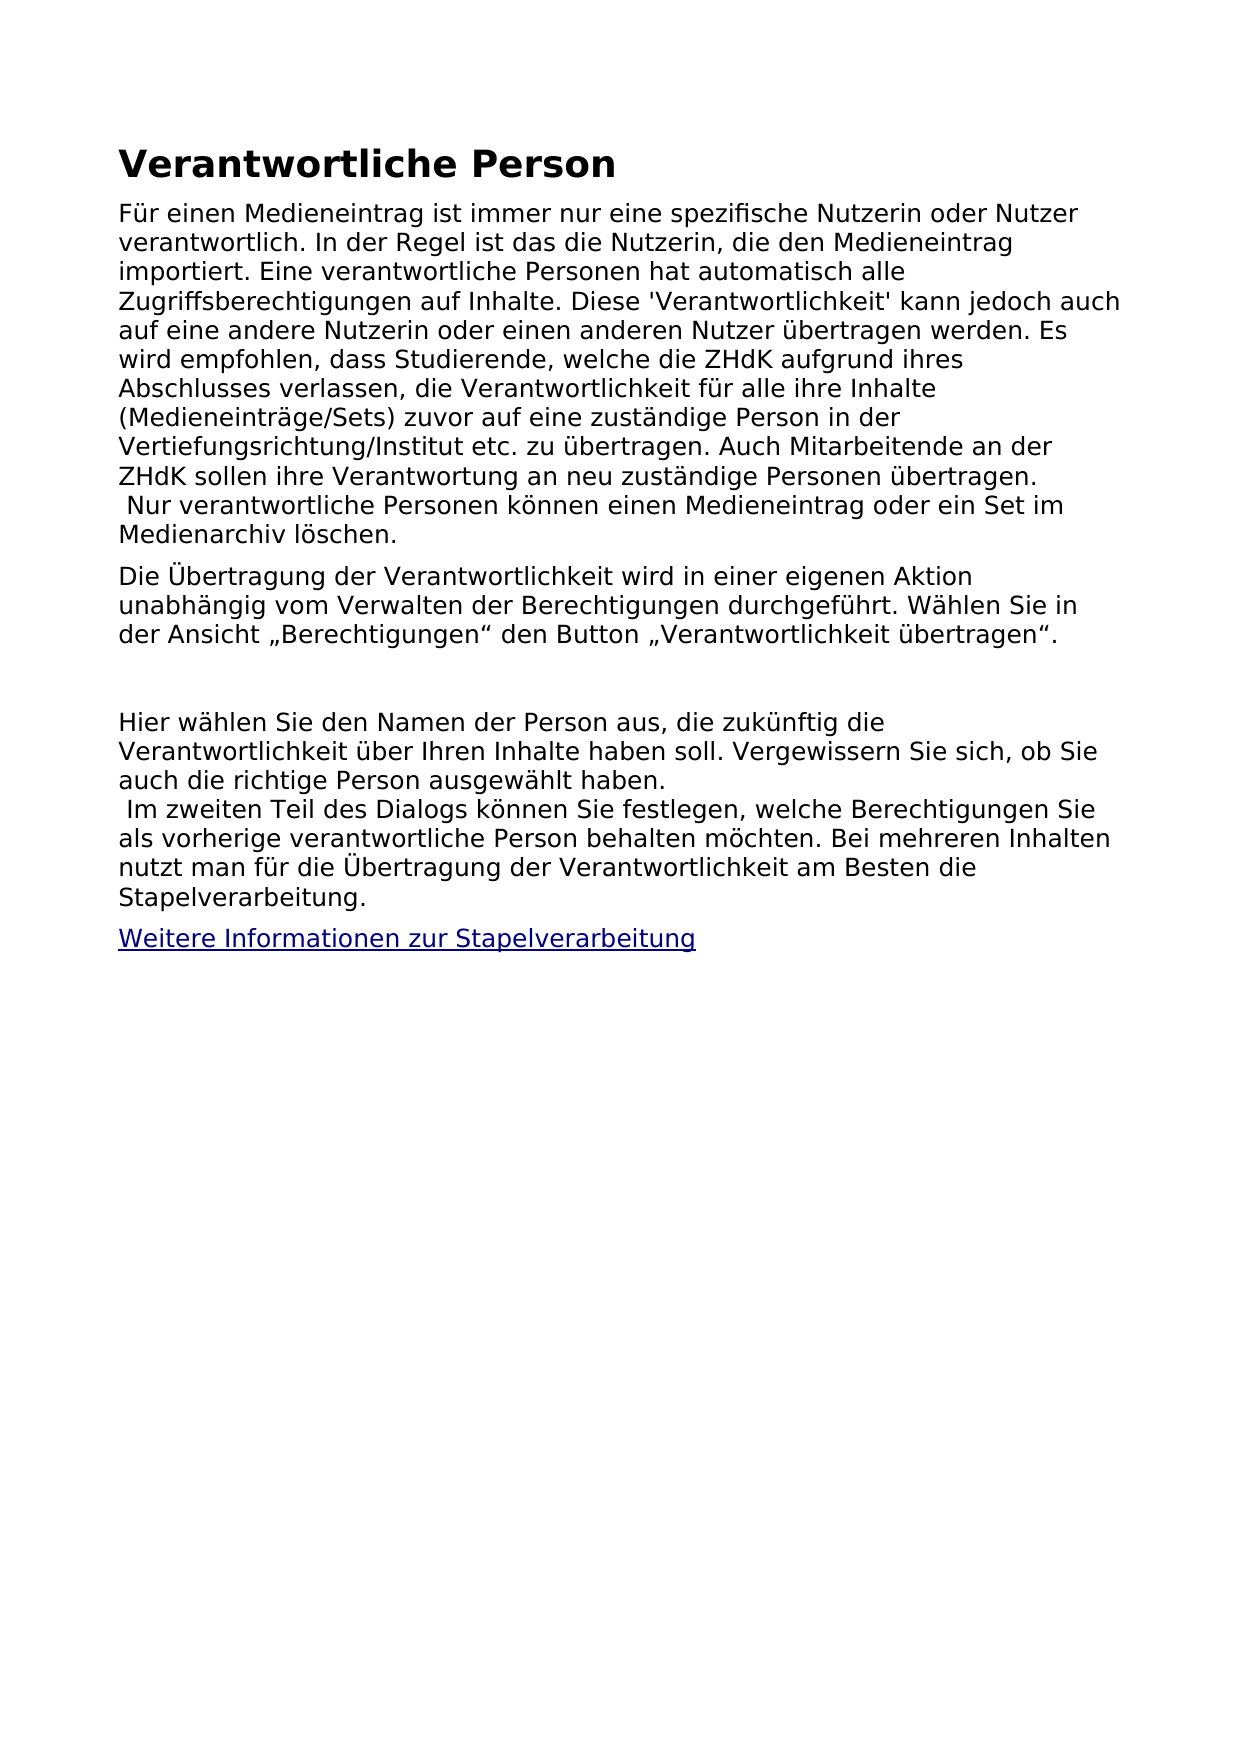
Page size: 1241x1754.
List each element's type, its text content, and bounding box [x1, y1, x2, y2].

text Weitere Informationen zur Stapelverarbeitung [118, 924, 1122, 953]
subtitle Verantwortliche Person [118, 143, 1122, 187]
text Hier wählen Sie den Namen der Person aus, die zukünftig die Verantwortlichkeit über Ihren Inhalte haben soll. Vergewissern Sie sich, ob Sie auch die richtige Person ausgewählt haben. Im zweiten Teil des Dialogs können Sie festlegen, welche Berechtigungen Sie als vorherige verantwortliche Person behalten möchten. Bei mehreren Inhalten nutzt man für die Übertragung der Verantwortlichkeit am Besten die Stapelverarbeitung. [118, 708, 1122, 912]
text Für einen Medieneintrag ist immer nur eine spezifische Nutzerin oder Nutzer verantwortlich. In der Regel ist das die Nutzerin, die den Medieneintrag importiert. Eine verantwortliche Personen hat automatisch alle Zugriffsberechtigungen auf Inhalte. Diese 'Verantwortlichkeit' kann jedoch auch auf eine andere Nutzerin oder einen anderen Nutzer übertragen werden. Es wird empfohlen, dass Studierende, welche die ZHdK aufgrund ihres Abschlusses verlassen, die Verantwortlichkeit für alle ihre Inhalte (Medieneinträge/Sets) zuvor auf eine zuständige Person in der Vertiefungsrichtung/Institut etc. zu übertragen. Auch Mitarbeitende an der ZHdK sollen ihre Verantwortung an neu zuständige Personen übertragen. Nur verantwortliche Personen können einen Medieneintrag oder ein Set im Medienarchiv löschen. [118, 199, 1122, 549]
text Die Übertragung der Verantwortlichkeit wird in einer eigenen Aktion unabhängig vom Verwalten der Berechtigungen durchgeführt. Wählen Sie in der Ansicht „Berechtigungen“ den Button „Verantwortlichkeit übertragen“. [118, 562, 1122, 649]
